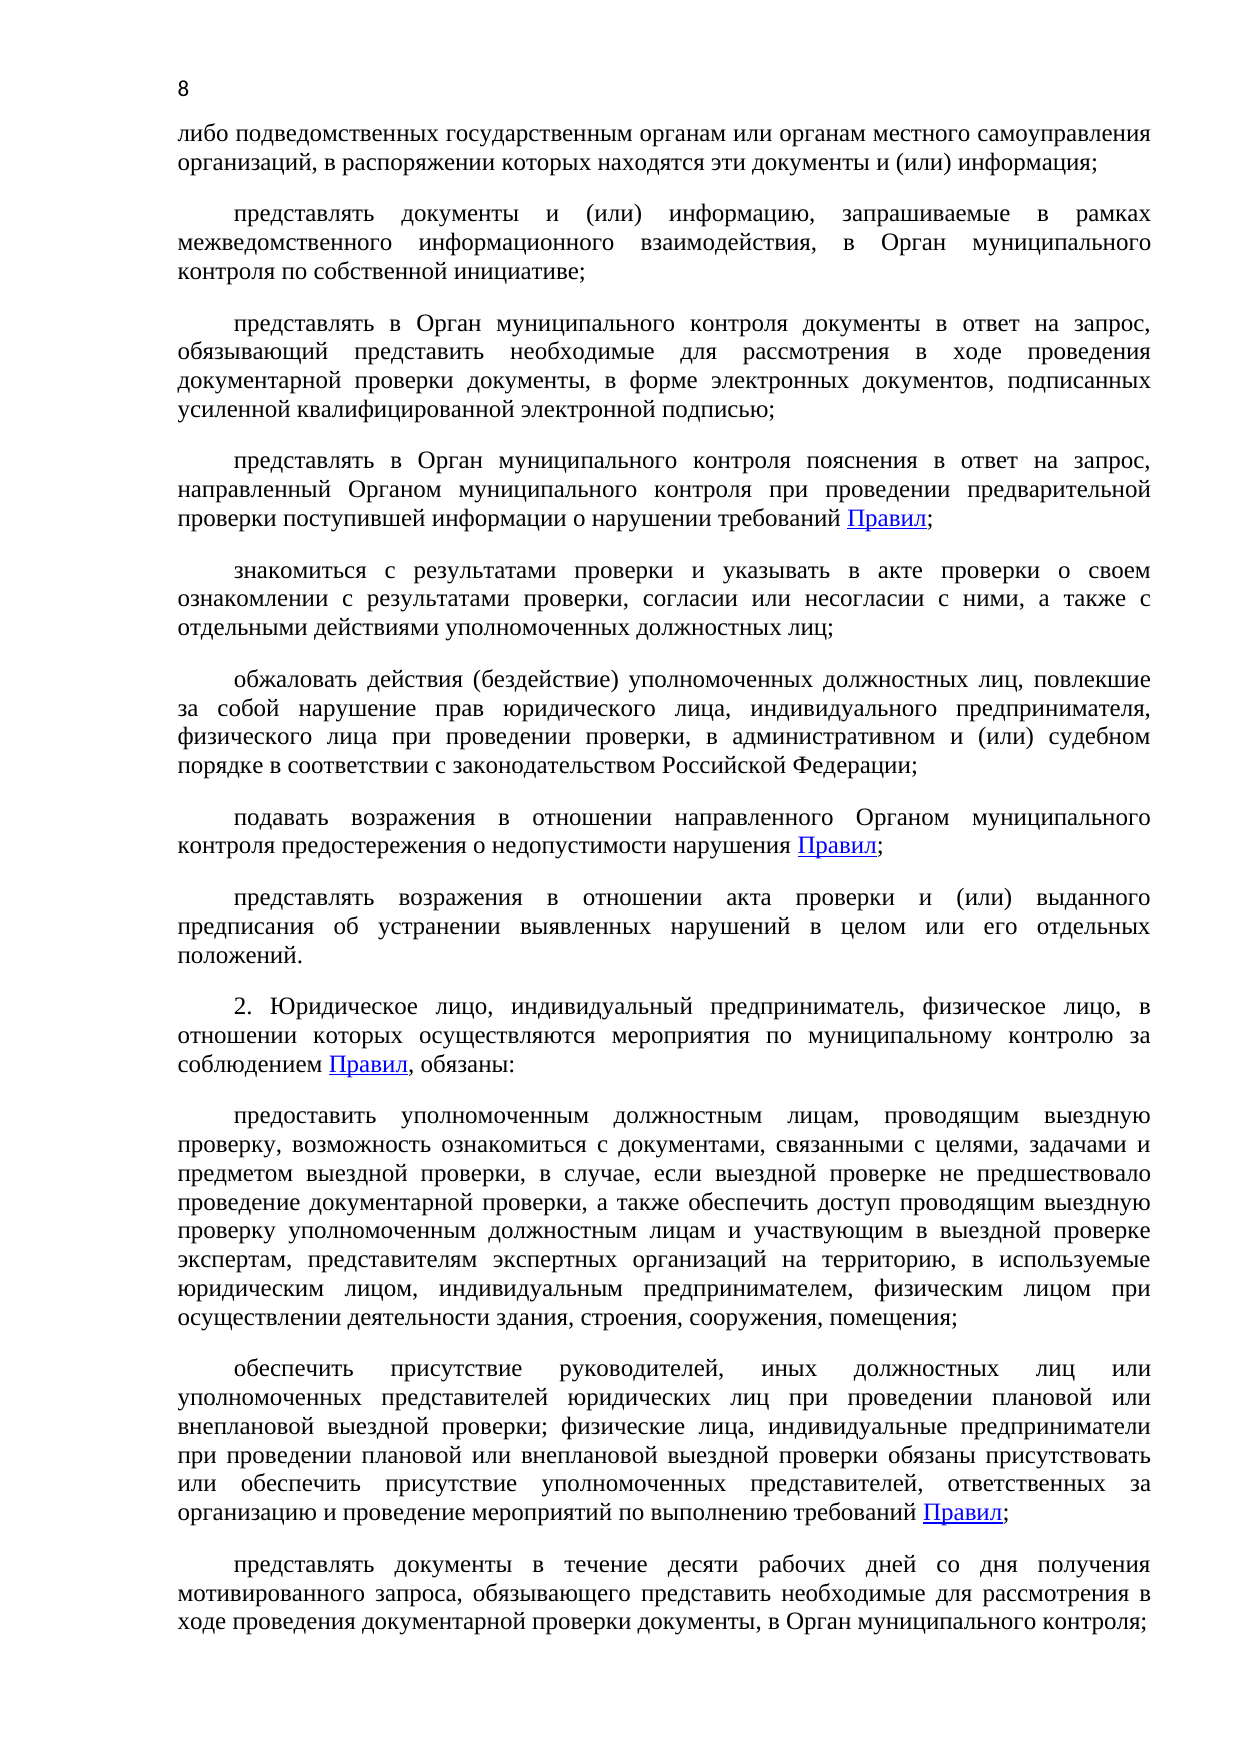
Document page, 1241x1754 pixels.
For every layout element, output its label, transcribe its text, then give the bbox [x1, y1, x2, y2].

text подавать возражения в отношении направленного Органом муниципального контроля предостережения о недопустимости нарушения Правил; [177, 802, 1152, 859]
text представлять в Орган муниципального контроля документы в ответ на запрос, обязывающий представить необходимые для рассмотрения в ходе проведения документарной проверки документы, в форме электронных документов, подписанных усиленной квалифицированной электронной подписью; [177, 308, 1152, 423]
text либо подведомственных государственным органам или органам местного самоуправления организаций, в распоряжении которых находятся эти документы и (или) информация; [177, 118, 1152, 176]
text представлять в Орган муниципального контроля пояснения в ответ на запрос, направленный Органом муниципального контроля при проведении предварительной проверки поступившей информации о нарушении требований Правил; [177, 446, 1152, 532]
text представлять возражения в отношении акта проверки и (или) выданного предписания об устранении выявленных нарушений в целом или его отдельных положений. [177, 882, 1152, 968]
text 2. Юридическое лицо, индивидуальный предприниматель, физическое лицо, в отношении которых осуществляются мероприятия по муниципальному контролю за соблюдением Правил, обязаны: [177, 991, 1152, 1078]
text представлять документы в течение десяти рабочих дней со дня получения мотивированного запроса, обязывающего представить необходимые для рассмотрения в ходе проведения документарной проверки документы, в Орган муниципального контроля; [177, 1549, 1152, 1635]
text обжаловать действия (бездействие) уполномоченных должностных лиц, повлекшие за собой нарушение прав юридического лица, индивидуального предпринимателя, физического лица при проведении проверки, в административном и (или) судебном порядке в соответствии с законодательством Российской Федерации; [177, 664, 1152, 779]
text предоставить уполномоченным должностным лицам, проводящим выездную проверку, возможность ознакомиться с документами, связанными с целями, задачами и предметом выездной проверки, в случае, если выездной проверке не предшествовало проведение документарной проверки, а также обеспечить доступ проводящим выездную проверку уполномоченным должностным лицам и участвующим в выездной проверке экспертам, представителям экспертных организаций на территорию, в используемые юридическим лицом, индивидуальным предпринимателем, физическим лицом при осуществлении деятельности здания, строения, сооружения, помещения; [177, 1101, 1152, 1331]
text представлять документы и (или) информацию, запрашиваемые в рамках межведомственного информационного взаимодействия, в Орган муниципального контроля по собственной инициативе; [177, 198, 1152, 285]
text знакомиться с результатами проверки и указывать в акте проверки о своем ознакомлении с результатами проверки, согласии или несогласии с ними, а также с отдельными действиями уполномоченных должностных лиц; [177, 555, 1152, 641]
text обеспечить присутствие руководителей, иных должностных лиц или уполномоченных представителей юридических лиц при проведении плановой или внеплановой выездной проверки; физические лица, индивидуальные предприниматели при проведении плановой или внеплановой выездной проверки обязаны присутствовать или обеспечить присутствие уполномоченных представителей, ответственных за организацию и проведение мероприятий по выполнению требований Правил; [177, 1353, 1152, 1526]
